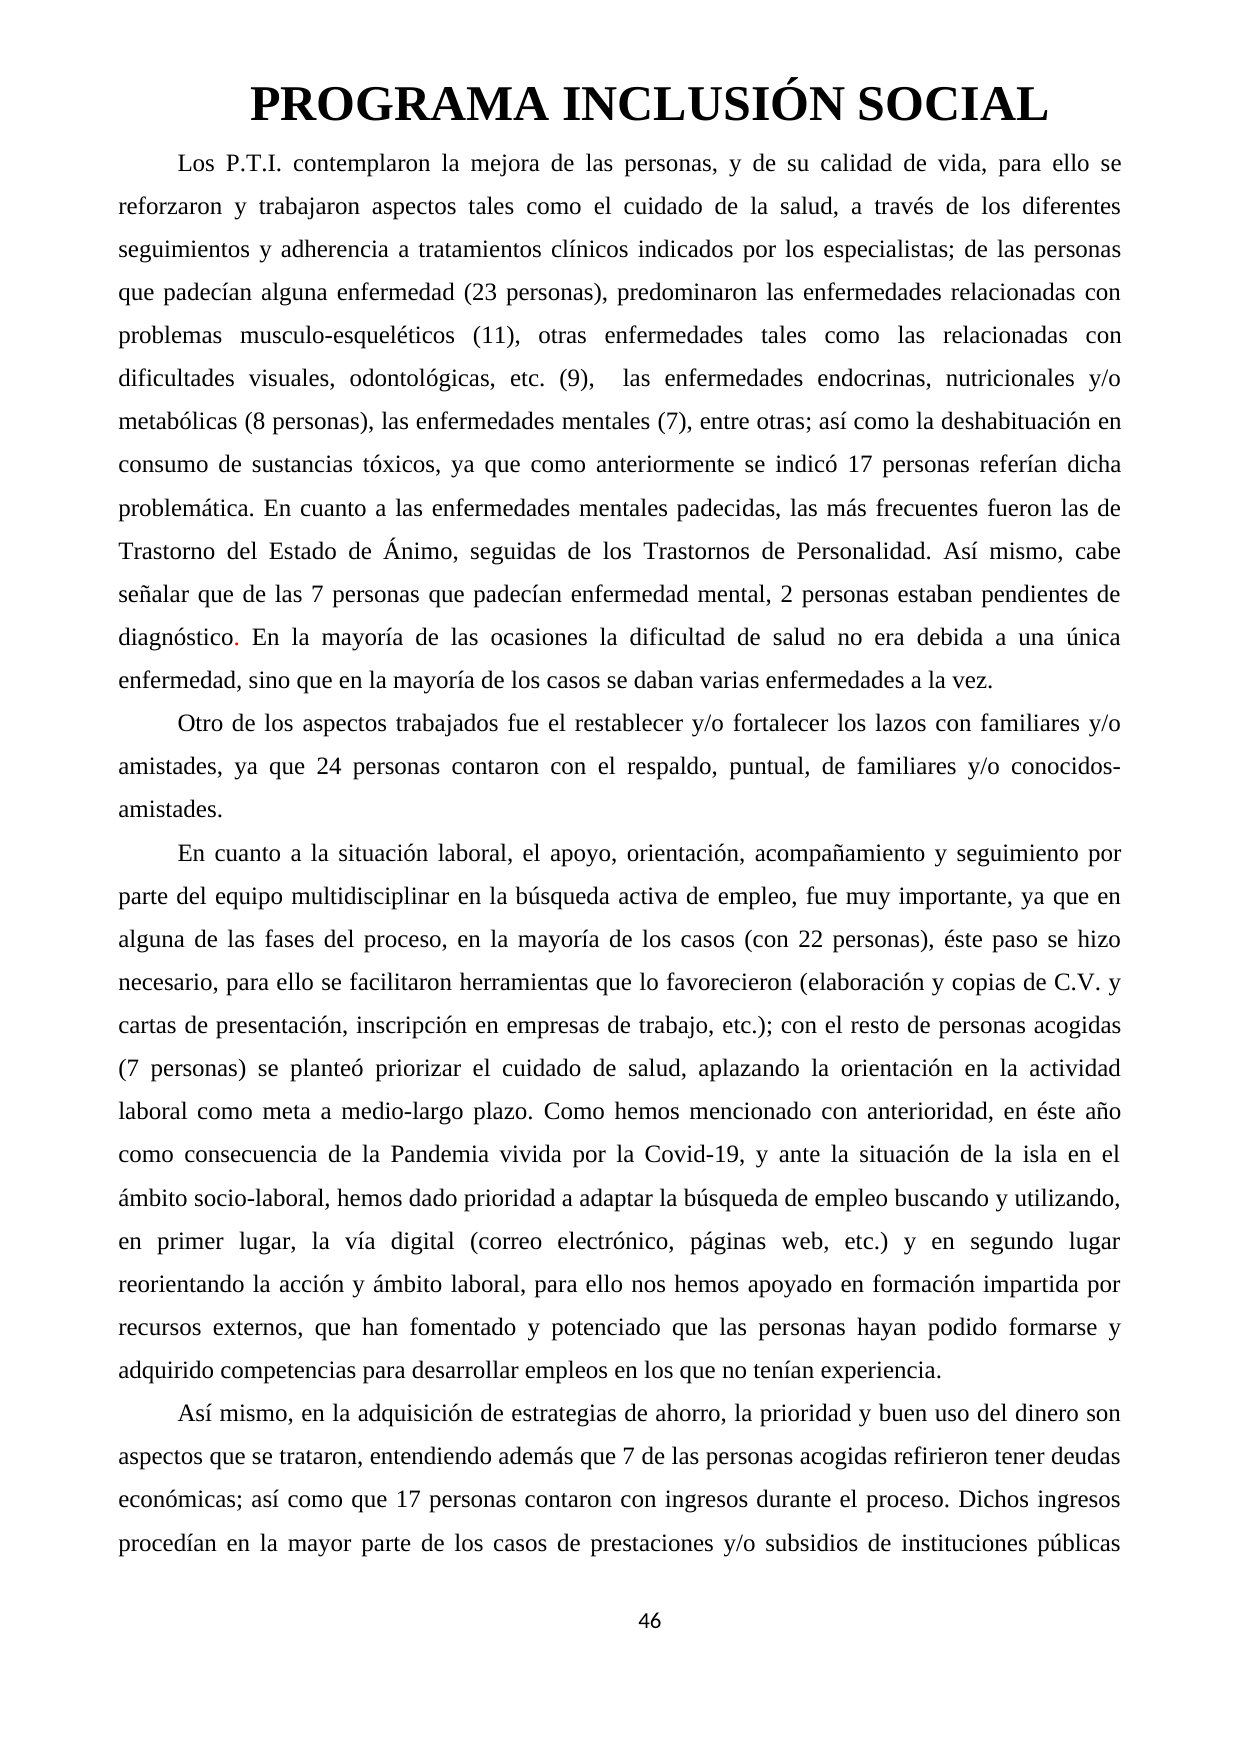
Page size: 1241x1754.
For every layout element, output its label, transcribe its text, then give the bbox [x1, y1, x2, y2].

text Así mismo, en la adquisición de estrategias de ahorro, la prioridad y buen uso del dinero son aspectos que se trataron, entendiendo además que 7 de las personas acogidas refirieron tener deudas económicas; así como que 17 personas contaron con ingresos durante el proceso. Dichos ingresos procedían en la mayor parte de los casos de prestaciones y/o subsidios de instituciones públicas [118, 1398, 1122, 1556]
text Los P.T.I. contemplaron la mejora de las personas, y de su calidad de vida, para ello se reforzaron y trabajaron aspectos tales como el cuidado de la salud, a través de los diferentes seguimientos y adherencia a tratamientos clínicos indicados por los especialistas; de las personas que padecían alguna enfermedad (23 personas), predominaron las enfermedades relacionadas con problemas musculo-esqueléticos (11), otras enfermedades tales como las relacionadas con dificultades visuales, odontológicas, etc. (9), las enfermedades endocrinas, nutricionales y/o metabólicas (8 personas), las enfermedades mentales (7), entre otras; así como la deshabituación en consumo de sustancias tóxicos, ya que como anteriormente se indicó 17 personas referían dicha problemática. En cuanto a las enfermedades mentales padecidas, las más frecuentes fueron las de Trastorno del Estado de Ánimo, seguidas de los Trastornos de Personalidad. Así mismo, cabe señalar que de las 7 personas que padecían enfermedad mental, 2 personas estaban pendientes de diagnóstico. En la mayoría de las ocasiones la dificultad de salud no era debida a una única enfermedad, sino que en la mayoría de los casos se daban varias enfermedades a la vez. [118, 148, 1122, 694]
text En cuanto a la situación laboral, el apoyo, orientación, acompañamiento y seguimiento por parte del equipo multidisciplinar en la búsqueda activa de empleo, fue muy importante, ya que en alguna de las fases del proceso, en la mayoría de los casos (con 22 personas), éste paso se hizo necesario, para ello se facilitaron herramientas que lo favorecieron (elaboración y copias de C.V. y cartas de presentación, inscripción en empresas de trabajo, etc.); con el resto de personas acogidas (7 personas) se planteó priorizar el cuidado de salud, aplazando la orientación en la actividad laboral como meta a medio-largo plazo. Como hemos mencionado con anterioridad, en éste año como consecuencia de la Pandemia vivida por la Covid-19, y ante la situación de la isla en el ámbito socio-laboral, hemos dado prioridad a adaptar la búsqueda de empleo buscando y utilizando, en primer lugar, la vía digital (correo electrónico, páginas web, etc.) y en segundo lugar reorientando la acción y ámbito laboral, para ello nos hemos apoyado en formación impartida por recursos externos, que han fomentado y potenciado que las personas hayan podido formarse y adquirido competencias para desarrollar empleos en los que no tenían experiencia. [118, 838, 1122, 1384]
text Otro de los aspectos trabajados fue el restablecer y/o fortalecer los lazos con familiares y/o amistades, ya que 24 personas contaron con el respaldo, puntual, de familiares y/o conocidos-amistades. [118, 708, 1122, 823]
